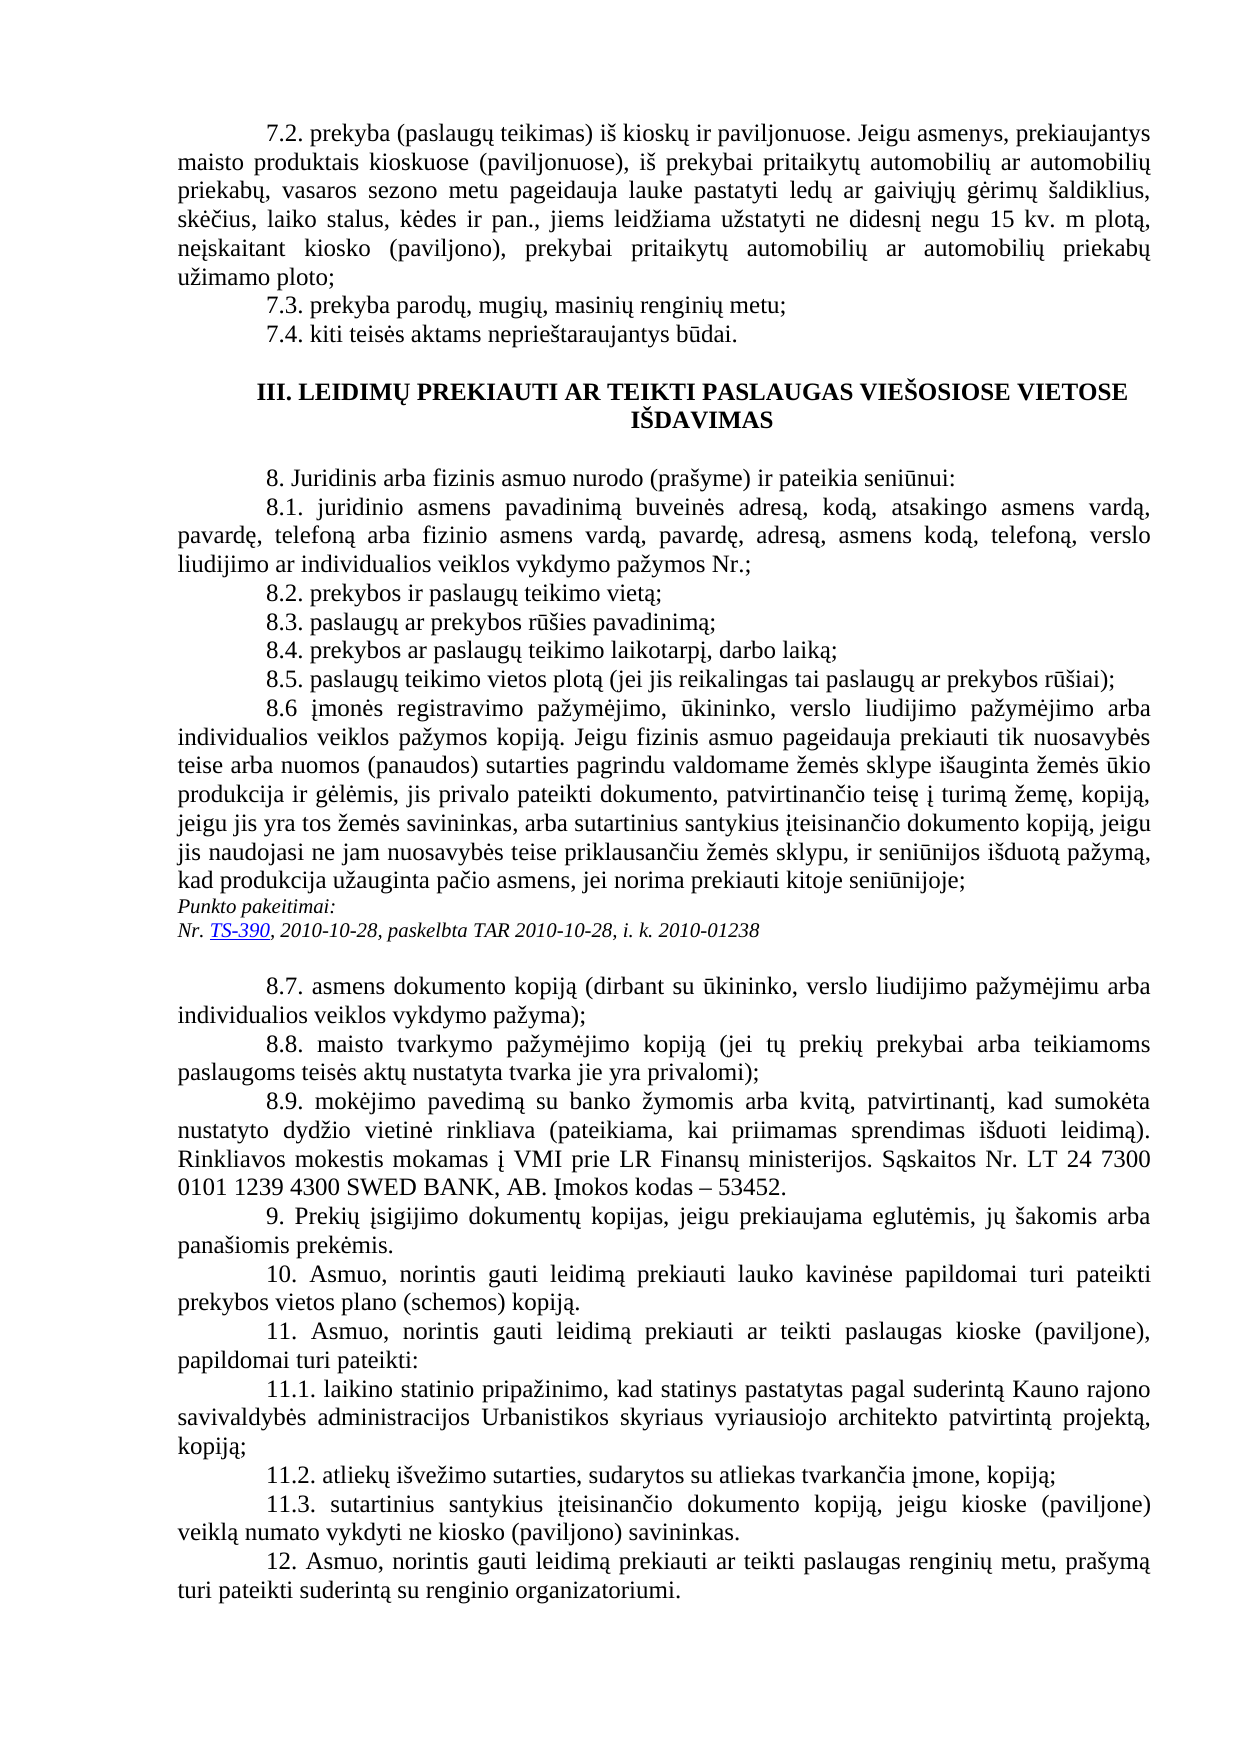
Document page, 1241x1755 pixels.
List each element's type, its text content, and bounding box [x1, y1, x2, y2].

text 8.4. prekybos ar paslaugų teikimo laikotarpį, darbo laiką; [177, 636, 1152, 664]
text 8.9. mokėjimo pavedimą su banko žymomis arba kvitą, patvirtinantį, kad sumokėta nustatyto dydžio vietinė rinkliava (pateikiama, kai priimamas sprendimas išduoti leidimą). Rinkliavos mokestis mokamas į VMI prie LR Finansų ministerijos. Sąskaitos Nr. LT 24 7300 0101 1239 4300 SWED BANK, AB. Įmokos kodas – 53452. [177, 1086, 1152, 1201]
text 8.1. juridinio asmens pavadinimą buveinės adresą, kodą, atsakingo asmens vardą, pavardę, telefoną arba fizinio asmens vardą, pavardę, adresą, asmens kodą, telefoną, verslo liudijimo ar individualios veiklos vykdymo pažymos Nr.; [177, 492, 1152, 578]
text 8.7. asmens dokumento kopiją (dirbant su ūkininko, verslo liudijimo pažymėjimu arba individualios veiklos vykdymo pažyma); [177, 971, 1152, 1029]
text 11.3. sutartinius santykius įteisinančio dokumento kopiją, jeigu kioske (paviljone) veiklą numato vykdyti ne kiosko (paviljono) savininkas. [177, 1489, 1152, 1546]
text 11. Asmuo, norintis gauti leidimą prekiauti ar teikti paslaugas kioske (paviljone), papildomai turi pateikti: [177, 1316, 1152, 1374]
text 7.3. prekyba parodų, mugių, masinių renginių metu; [177, 291, 1152, 319]
text 8. Juridinis arba fizinis asmuo nurodo (prašyme) ir pateikia seniūnui: [177, 463, 1152, 492]
text 10. Asmuo, norintis gauti leidimą prekiauti lauko kavinėse papildomai turi pateikti prekybos vietos plano (schemos) kopiją. [177, 1259, 1152, 1316]
text 8.6 įmonės registravimo pažymėjimo, ūkininko, verslo liudijimo pažymėjimo arba individualios veiklos pažymos kopiją. Jeigu fizinis asmuo pageidauja prekiauti tik nuosavybės teise arba nuomos (panaudos) sutarties pagrindu valdomame žemės sklype išauginta žemės ūkio produkcija ir gėlėmis, jis privalo pateikti dokumento, patvirtinančio teisę į turimą žemę, kopiją, jeigu jis yra tos žemės savininkas, arba sutartinius santykius įteisinančio dokumento kopiją, jeigu jis naudojasi ne jam nuosavybės teise priklausančiu žemės sklypu, ir seniūnijos išduotą pažymą, kad produkcija užauginta pačio asmens, jei norima prekiauti kitoje seniūnijoje; [177, 693, 1152, 894]
text 8.8. maisto tvarkymo pažymėjimo kopiją (jei tų prekių prekybai arba teikiamoms paslaugoms teisės aktų nustatyta tvarka jie yra privalomi); [177, 1029, 1152, 1086]
text 7.2. prekyba (paslaugų teikimas) iš kioskų ir paviljonuose. Jeigu asmenys, prekiaujantys maisto produktais kioskuose (paviljonuose), iš prekybai pritaikytų automobilių ar automobilių priekabų, vasaros sezono metu pageidauja lauke pastatyti ledų ar gaiviųjų gėrimų šaldiklius, skėčius, laiko stalus, kėdes ir pan., jiems leidžiama užstatyti ne didesnį negu 15 kv. m plotą, neįskaitant kiosko (paviljono), prekybai pritaikytų automobilių ar automobilių priekabų užimamo ploto; [177, 118, 1152, 291]
text 11.1. laikino statinio pripažinimo, kad statinys pastatytas pagal suderintą Kauno rajono savivaldybės administracijos Urbanistikos skyriaus vyriausiojo architekto patvirtintą projektą, kopiją; [177, 1374, 1152, 1460]
text 9. Prekių įsigijimo dokumentų kopijas, jeigu prekiaujama eglutėmis, jų šakomis arba panašiomis prekėmis. [177, 1201, 1152, 1259]
text 12. Asmuo, norintis gauti leidimą prekiauti ar teikti paslaugas renginių metu, prašymą turi pateikti suderintą su renginio organizatoriumi. [177, 1546, 1152, 1604]
text 8.5. paslaugų teikimo vietos plotą (jei jis reikalingas tai paslaugų ar prekybos rūšiai); [177, 664, 1152, 693]
text 7.4. kiti teisės aktams neprieštaraujantys būdai. [177, 319, 1152, 348]
text 8.2. prekybos ir paslaugų teikimo vietą; [177, 578, 1152, 607]
text Nr. TS-390, 2010-10-28, paskelbta TAR 2010-10-28, i. k. 2010-01238 [177, 918, 1152, 942]
text Punkto pakeitimai: [177, 894, 1152, 918]
text 8.3. paslaugų ar prekybos rūšies pavadinimą; [177, 607, 1152, 636]
text III. LEIDIMŲ PREKIAUTI AR TEIKTI PASLAUGAS VIEŠOSIOSE VIETOSE IŠDAVIMAS [233, 377, 1152, 434]
text 11.2. atliekų išvežimo sutarties, sudarytos su atliekas tvarkančia įmone, kopiją; [177, 1460, 1152, 1489]
